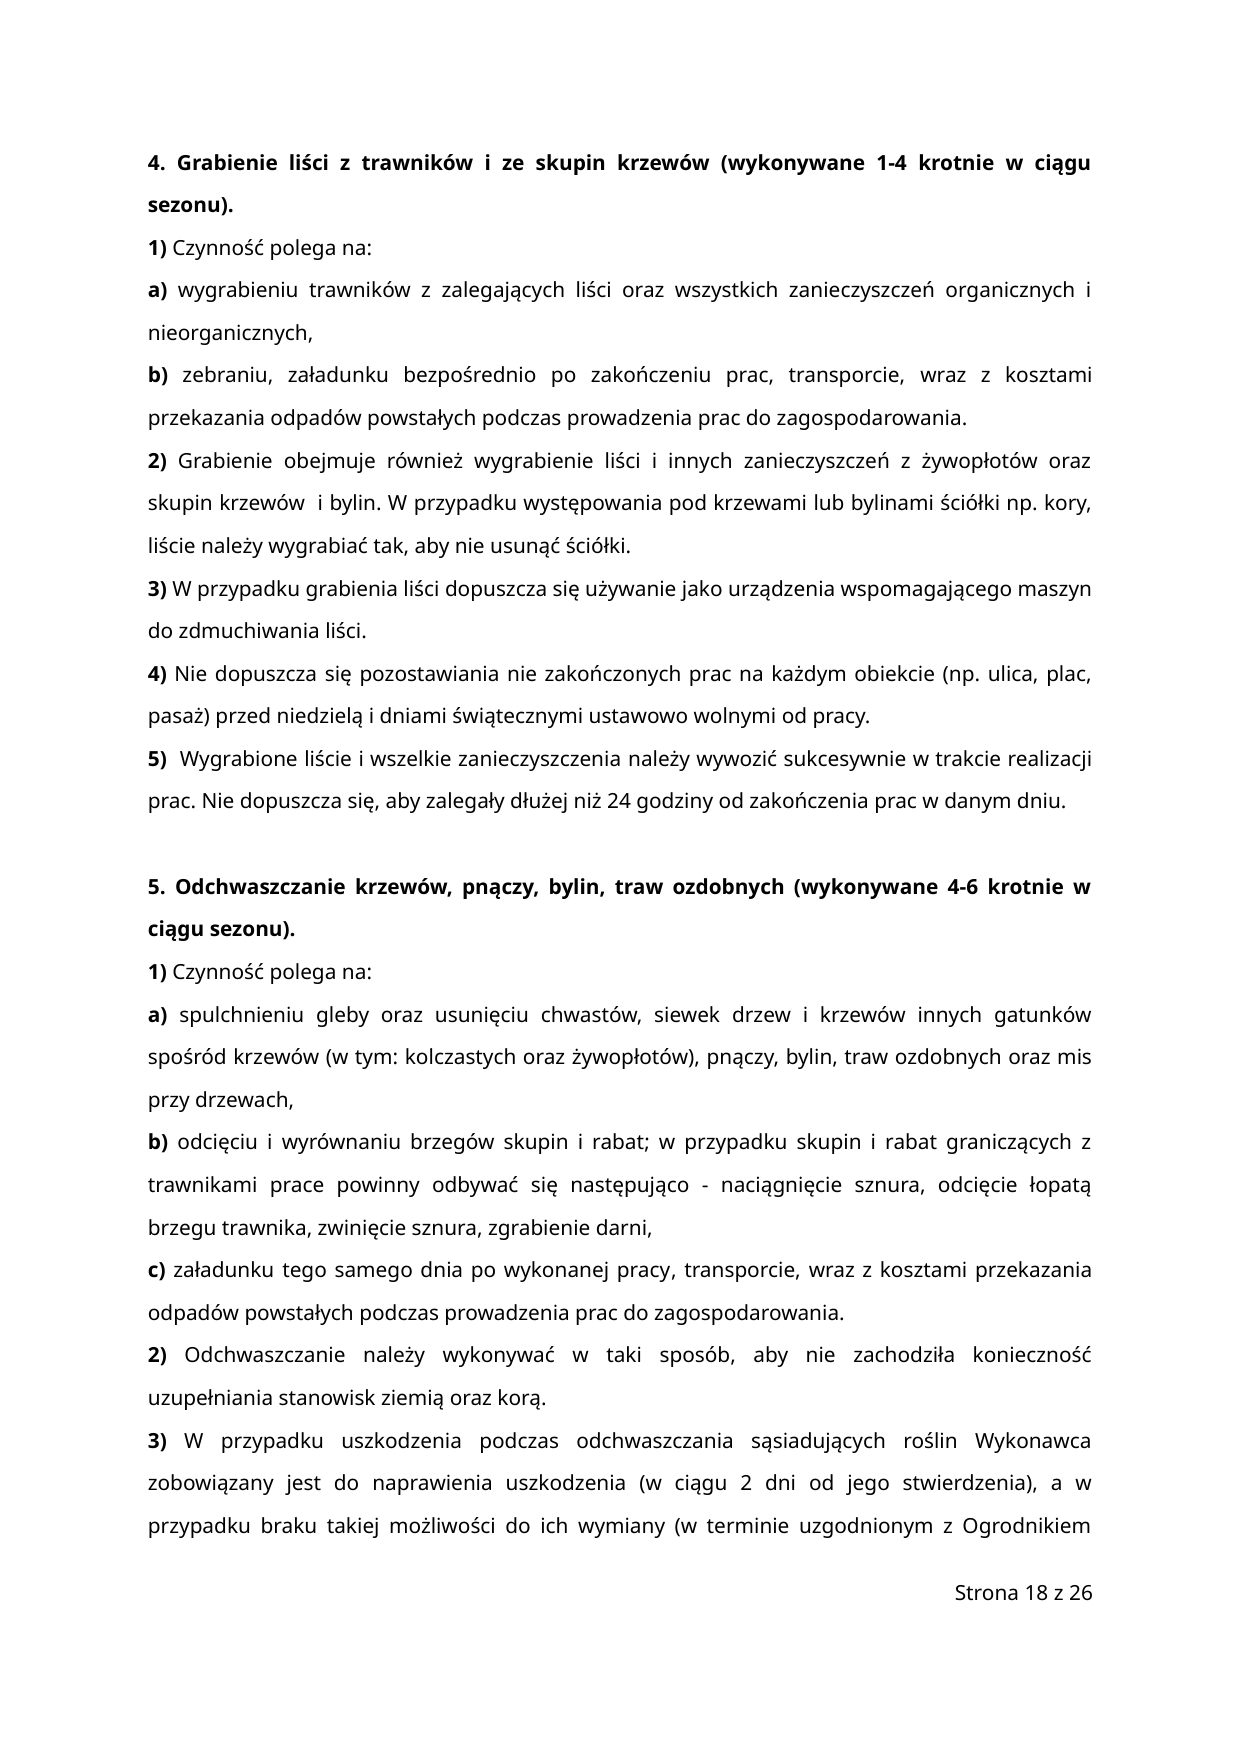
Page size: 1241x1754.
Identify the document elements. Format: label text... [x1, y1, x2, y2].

list c) załadunku tego samego dnia po wykonanej pracy, transporcie, wraz z kosztami przekazania odpadów powstałych podczas prowadzenia prac do zagospodarowania. [148, 1255, 1093, 1326]
list b) odcięciu i wyrównaniu brzegów skupin i rabat; w przypadku skupin i rabat graniczących z trawnikami prace powinny odbywać się następująco - naciągnięcie sznura, odcięcie łopatą brzegu trawnika, zwinięcie sznura, zgrabienie darni, [148, 1127, 1093, 1241]
list 3) W przypadku grabienia liści dopuszcza się używanie jako urządzenia wspomagającego maszyn do zdmuchiwania liści. [148, 574, 1093, 645]
list 1) Czynność polega na: [148, 233, 1093, 261]
list 5. Odchwaszczanie krzewów, pnączy, bylin, traw ozdobnych (wykonywane 4-6 krotnie w ciągu sezonu). [148, 872, 1093, 943]
list 1) Czynność polega na: [148, 957, 1093, 986]
list 3) W przypadku uszkodzenia podczas odchwaszczania sąsiadujących roślin Wykonawca zobowiązany jest do naprawienia uszkodzenia (w ciągu 2 dni od jego stwierdzenia), a w przypadku braku takiej możliwości do ich wymiany (w terminie uzgodnionym z Ogrodnikiem [148, 1426, 1093, 1539]
list 5) Wygrabione liście i wszelkie zanieczyszczenia należy wywozić sukcesywnie w trakcie realizacji prac. Nie dopuszcza się, aby zalegały dłużej niż 24 godziny od zakończenia prac w danym dniu. [148, 744, 1093, 815]
list a) spulchnieniu gleby oraz usunięciu chwastów, siewek drzew i krzewów innych gatunków spośród krzewów (w tym: kolczastych oraz żywopłotów), pnączy, bylin, traw ozdobnych oraz mis przy drzewach, [148, 1000, 1093, 1113]
list a) wygrabieniu trawników z zalegających liści oraz wszystkich zanieczyszczeń organicznych i nieorganicznych, [148, 275, 1093, 346]
list 2) Grabienie obejmuje również wygrabienie liści i innych zanieczyszczeń z żywopłotów oraz skupin krzewów i bylin. W przypadku występowania pod krzewami lub bylinami ściółki np. kory, liście należy wygrabiać tak, aby nie usunąć ściółki. [148, 446, 1093, 559]
list 4) Nie dopuszcza się pozostawiania nie zakończonych prac na każdym obiekcie (np. ulica, plac, pasaż) przed niedzielą i dniami świątecznymi ustawowo wolnymi od pracy. [148, 659, 1093, 730]
list 2) Odchwaszczanie należy wykonywać w taki sposób, aby nie zachodziła konieczność uzupełniania stanowisk ziemią oraz korą. [148, 1341, 1093, 1412]
list b) zebraniu, załadunku bezpośrednio po zakończeniu prac, transporcie, wraz z kosztami przekazania odpadów powstałych podczas prowadzenia prac do zagospodarowania. [148, 361, 1093, 432]
list 4. Grabienie liści z trawników i ze skupin krzewów (wykonywane 1-4 krotnie w ciągu sezonu). [148, 148, 1093, 219]
